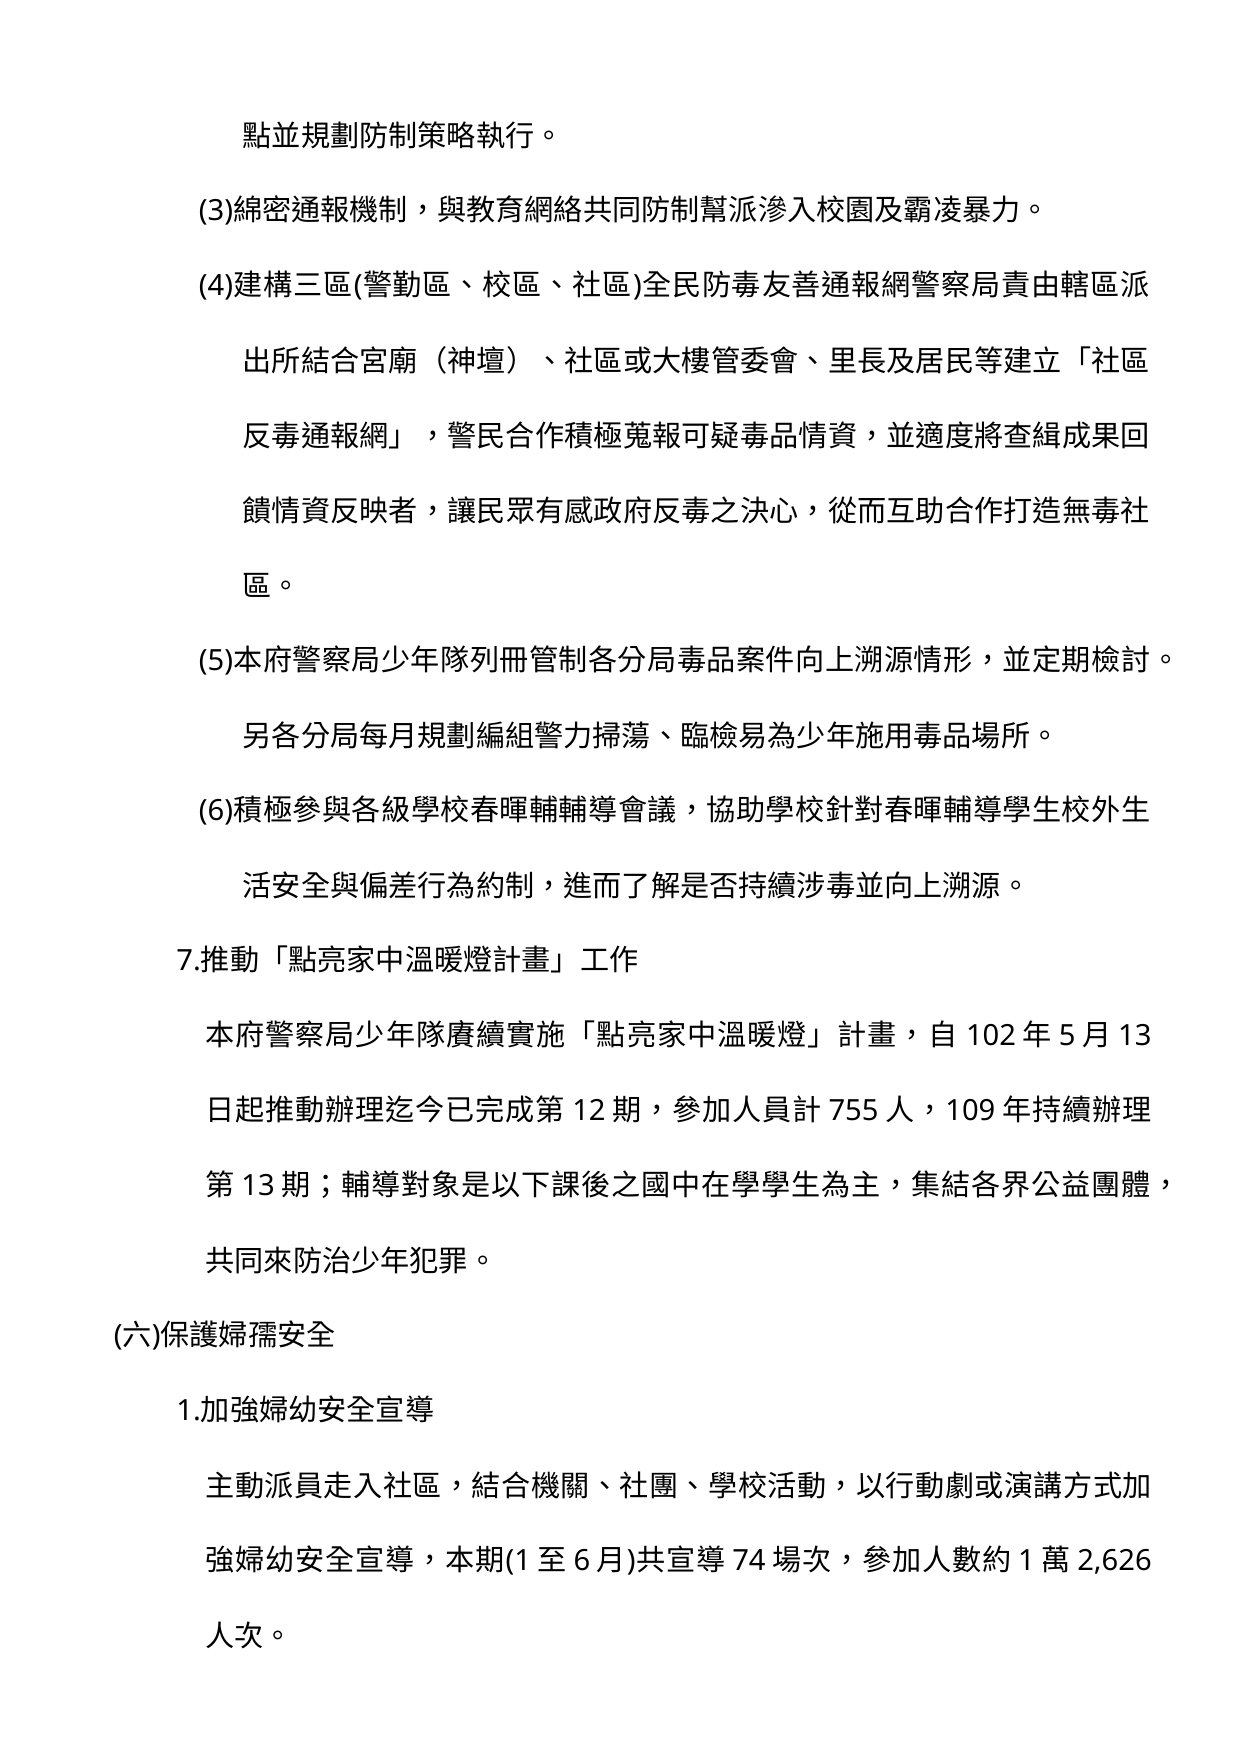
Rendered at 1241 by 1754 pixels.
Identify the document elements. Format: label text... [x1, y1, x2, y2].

text 點並規劃防制策略執行。 [199, 89, 1152, 164]
text (6)積極參與各級學校春暉輔輔導會議，協助學校針對春暉輔導學生校外生活安全與偏差行為約制，進而了解是否持續涉毒並向上溯源。 [199, 764, 1152, 914]
text (5)本府警察局少年隊列冊管制各分局毒品案件向上溯源情形，並定期檢討。另各分局每月規劃編組警力掃蕩、臨檢易為少年施用毒品場所。 [199, 614, 1152, 764]
text (3)綿密通報機制，與教育網絡共同防制幫派滲入校園及霸凌暴力。 [199, 164, 1152, 239]
text 7.推動「點亮家中溫暖燈計畫」工作 本府警察局少年隊賡續實施「點亮家中溫暖燈」計畫，自102年5月13日起推動辦理迄今已完成第12期，參加人員計755人，109年持續辦理第13期；輔導對象是以下課後之國中在學學生為主，集結各界公益團體，共同來防治少年犯罪。 [176, 914, 1152, 1289]
text 1.加強婦幼安全宣導 主動派員走入社區，結合機關、社團、學校活動，以行動劇或演講方式加強婦幼安全宣導，本期(1至6月)共宣導74場次，參加人數約1萬2,626人次。 [176, 1364, 1152, 1664]
text (4)建構三區(警勤區、校區、社區)全民防毒友善通報網警察局責由轄區派出所結合宮廟（神壇）、社區或大樓管委會、里長及居民等建立「社區反毒通報網」，警民合作積極蒐報可疑毒品情資，並適度將查緝成果回饋情資反映者，讓民眾有感政府反毒之決心，從而互助合作打造無毒社區。 [199, 239, 1152, 614]
text (六)保護婦孺安全 [114, 1289, 1152, 1364]
